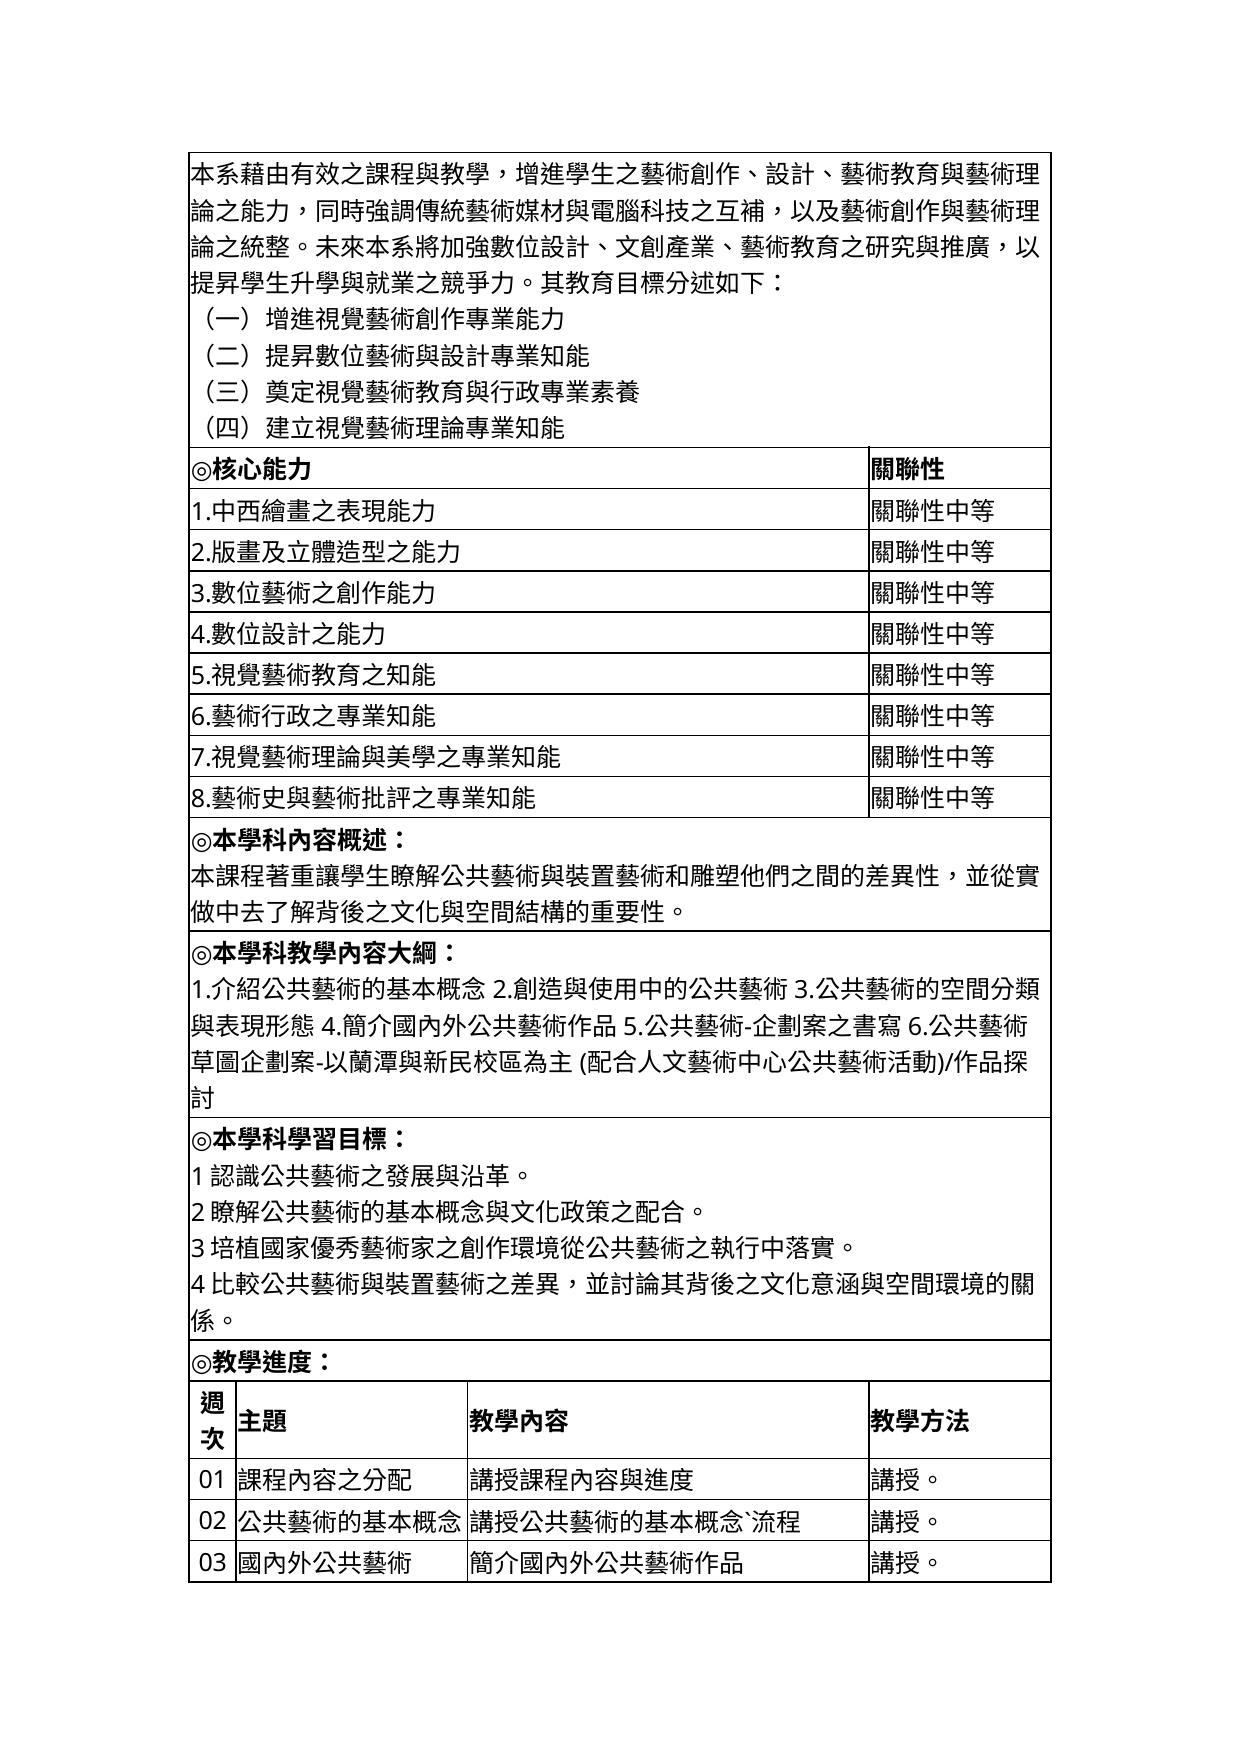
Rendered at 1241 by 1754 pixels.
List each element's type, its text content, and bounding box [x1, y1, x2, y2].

table_cell 公共藝術的基本概念 [237, 1500, 467, 1540]
table_cell 1.中西繪畫之表現能力 [190, 489, 868, 529]
table_cell 關聯性中等 [870, 572, 1050, 611]
table_cell 8.藝術史與藝術批評之專業知能 [190, 777, 868, 817]
table_cell 關聯性中等 [870, 489, 1050, 529]
table_cell 關聯性 [870, 448, 1050, 488]
table_cell 7.視覺藝術理論與美學之專業知能 [190, 736, 868, 776]
table_cell ◎教學進度： [190, 1341, 1050, 1380]
table_cell 6.藝術行政之專業知能 [190, 695, 868, 734]
table_cell ◎本學科學習目標： 1認識公共藝術之發展與沿革。 2瞭解公共藝術的基本概念與文化政策之配合。 3培植國家優秀藝術家之創作環境從公共藝術之執行中落實。 4比較公共藝術與裝置藝術之差異，並討論其背後之文化意涵與空間環境的關係。 [190, 1118, 1050, 1339]
table_cell 關聯性中等 [870, 777, 1050, 817]
table_cell 02 [190, 1500, 235, 1540]
table_cell ◎核心能力 [190, 448, 868, 488]
table_cell 03 [190, 1541, 235, 1581]
table_cell 簡介國內外公共藝術作品 [468, 1541, 868, 1581]
table_cell 主題 [237, 1382, 467, 1457]
table_cell 關聯性中等 [870, 530, 1050, 570]
table_cell 2.版畫及立體造型之能力 [190, 530, 868, 570]
table_cell 關聯性中等 [870, 736, 1050, 776]
table_cell 01 [190, 1459, 235, 1499]
table_cell 教學內容 [468, 1382, 868, 1457]
table_cell 教學方法 [870, 1382, 1050, 1457]
table_cell 4.數位設計之能力 [190, 613, 868, 652]
table_cell ◎本學科教學內容大綱： 1.介紹公共藝術的基本概念 2.創造與使用中的公共藝術 3.公共藝術的空間分類與表現形態 4.簡介國內外公共藝術作品 5.公共藝術-企劃案之書寫 6.公共藝術草圖企劃案-以蘭潭與新民校區為主 (配合人文藝術中心公共藝術活動)/作品探討 [190, 932, 1050, 1117]
table_cell 講授。 [870, 1541, 1050, 1581]
table_cell 講授。 [870, 1500, 1050, 1540]
table_cell 3.數位藝術之創作能力 [190, 572, 868, 611]
table_cell 課程內容之分配 [237, 1459, 467, 1499]
table_cell 週次 [190, 1382, 235, 1457]
table_cell ◎本學科內容概述： 本課程著重讓學生瞭解公共藝術與裝置藝術和雕塑他們之間的差異性，並從實做中去了解背後之文化與空間結構的重要性。 [190, 818, 1050, 930]
table_cell 關聯性中等 [870, 654, 1050, 693]
table_cell 關聯性中等 [870, 613, 1050, 652]
table_cell 講授公共藝術的基本概念`流程 [468, 1500, 868, 1540]
table_cell 關聯性中等 [870, 695, 1050, 734]
table_header 本系藉由有效之課程與教學，增進學生之藝術創作、設計、藝術教育與藝術理論之能力，同時強調傳統藝術媒材與電腦科技之互補，以及藝術創作與藝術理論之統整。未來本系將加強數位設計、文創產業、藝術教育之研究與推廣，以提昇學生升學與就業之競爭力。其教育目標分述如下： （一）增進視覺藝術創作專業能力 （二）提昇數位藝術與設計專業知能 （三）奠定視覺藝術教育與行政專業素養 （四）建立視覺藝術理論專業知能 [190, 153, 1050, 446]
table_cell 國內外公共藝術 [237, 1541, 467, 1581]
table_cell 5.視覺藝術教育之知能 [190, 654, 868, 693]
table_cell 講授。 [870, 1459, 1050, 1499]
table_cell 講授課程內容與進度 [468, 1459, 868, 1499]
